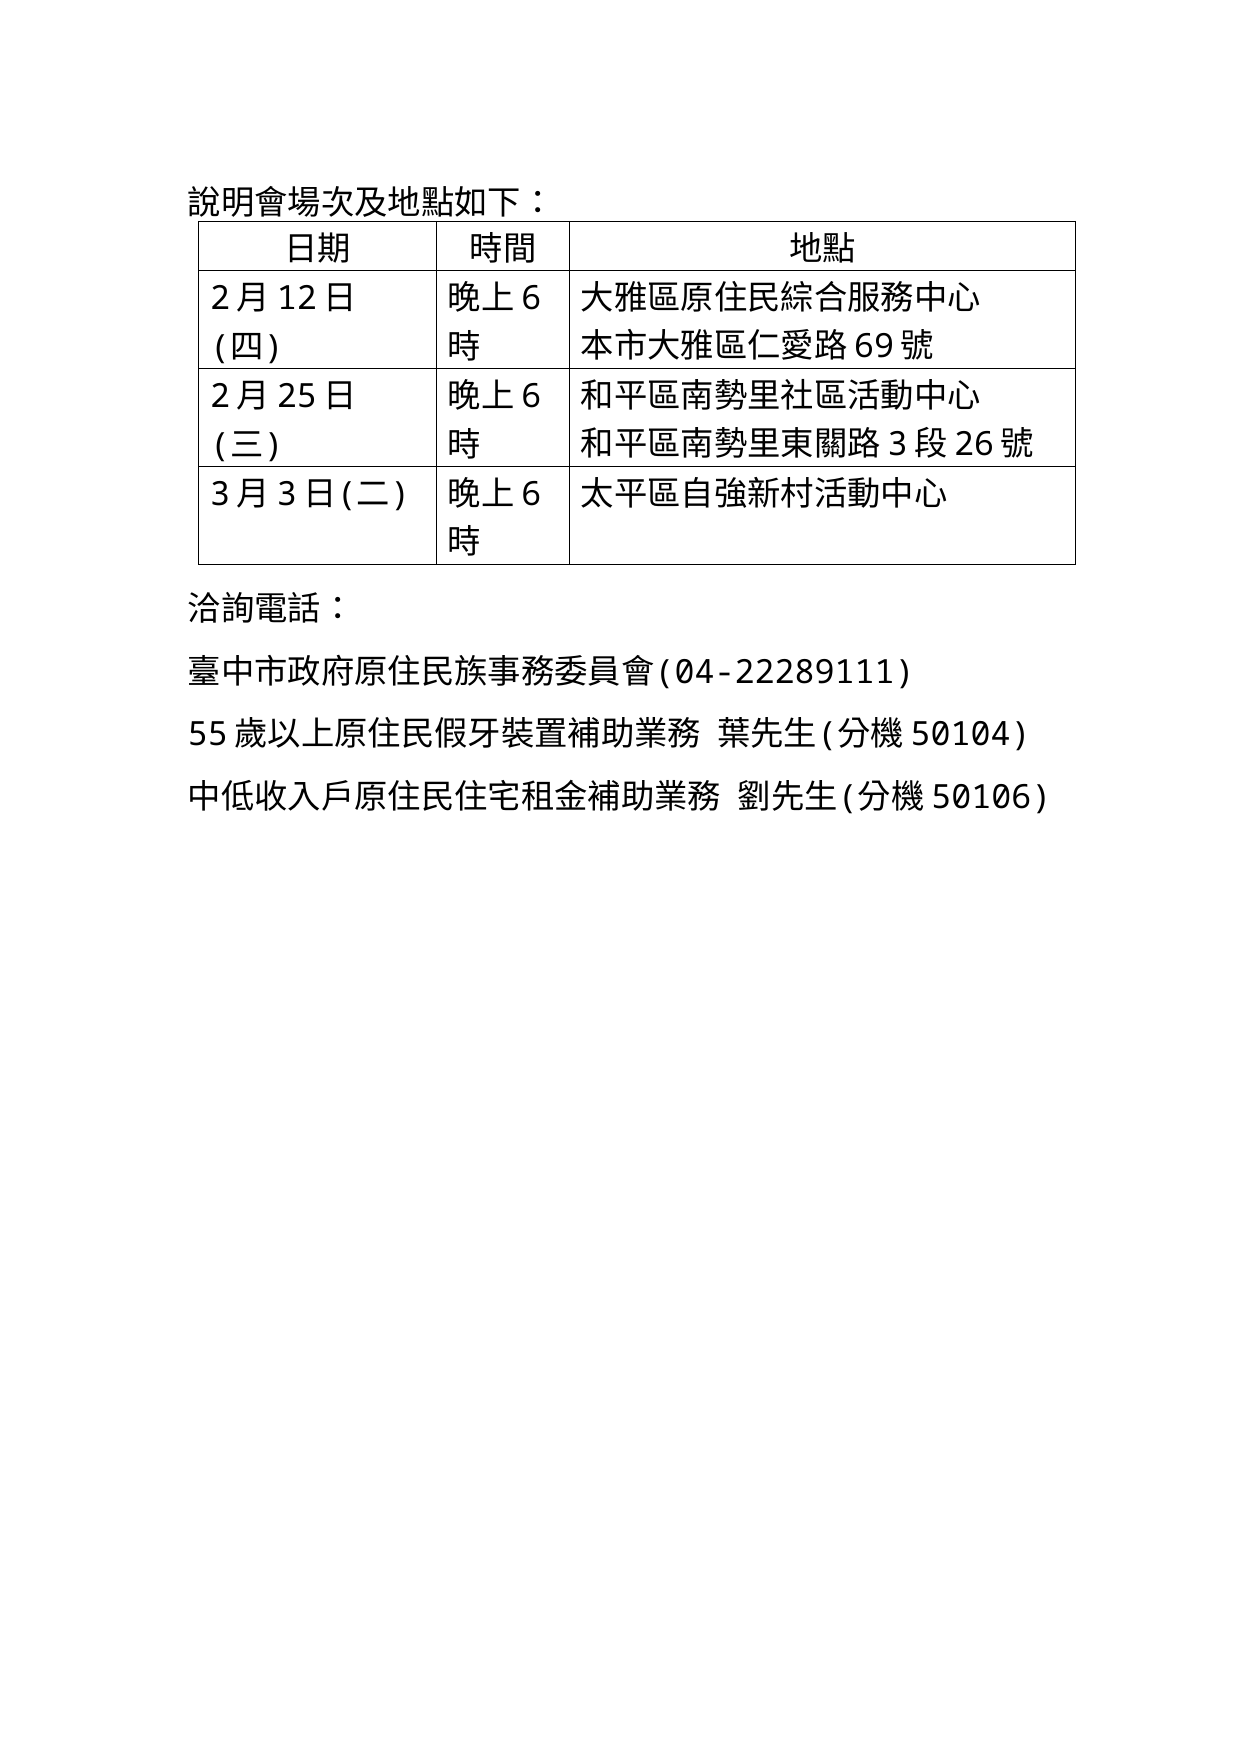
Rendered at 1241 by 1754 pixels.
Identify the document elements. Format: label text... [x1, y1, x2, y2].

table_cell 大雅區原住民綜合服務中心 本市大雅區仁愛路69號 [570, 271, 1075, 368]
text 中低收入戶原住民住宅租金補助業務 劉先生(分機50106) [188, 752, 1053, 814]
table_cell 3月3日(二) [199, 467, 436, 563]
table_header 時間 [437, 222, 569, 270]
text 洽詢電話： [188, 564, 1053, 627]
table_cell 2月25日(三) [199, 369, 436, 466]
table_cell 晚上6時 [437, 369, 569, 466]
text 說明會場次及地點如下： [187, 158, 1053, 221]
table_cell 太平區自強新村活動中心 [570, 467, 1075, 563]
table_header 地點 [570, 222, 1075, 270]
table_cell 和平區南勢里社區活動中心 和平區南勢里東關路3段26號 [570, 369, 1075, 466]
table_cell 2月12日(四) [199, 271, 436, 368]
table_header 日期 [199, 222, 436, 270]
table_cell 晚上6時 [437, 467, 569, 563]
table_cell 晚上6時 [437, 271, 569, 368]
text 55歲以上原住民假牙裝置補助業務 葉先生(分機50104) [188, 689, 1053, 752]
text 臺中市政府原住民族事務委員會(04-22289111) [188, 627, 1053, 689]
